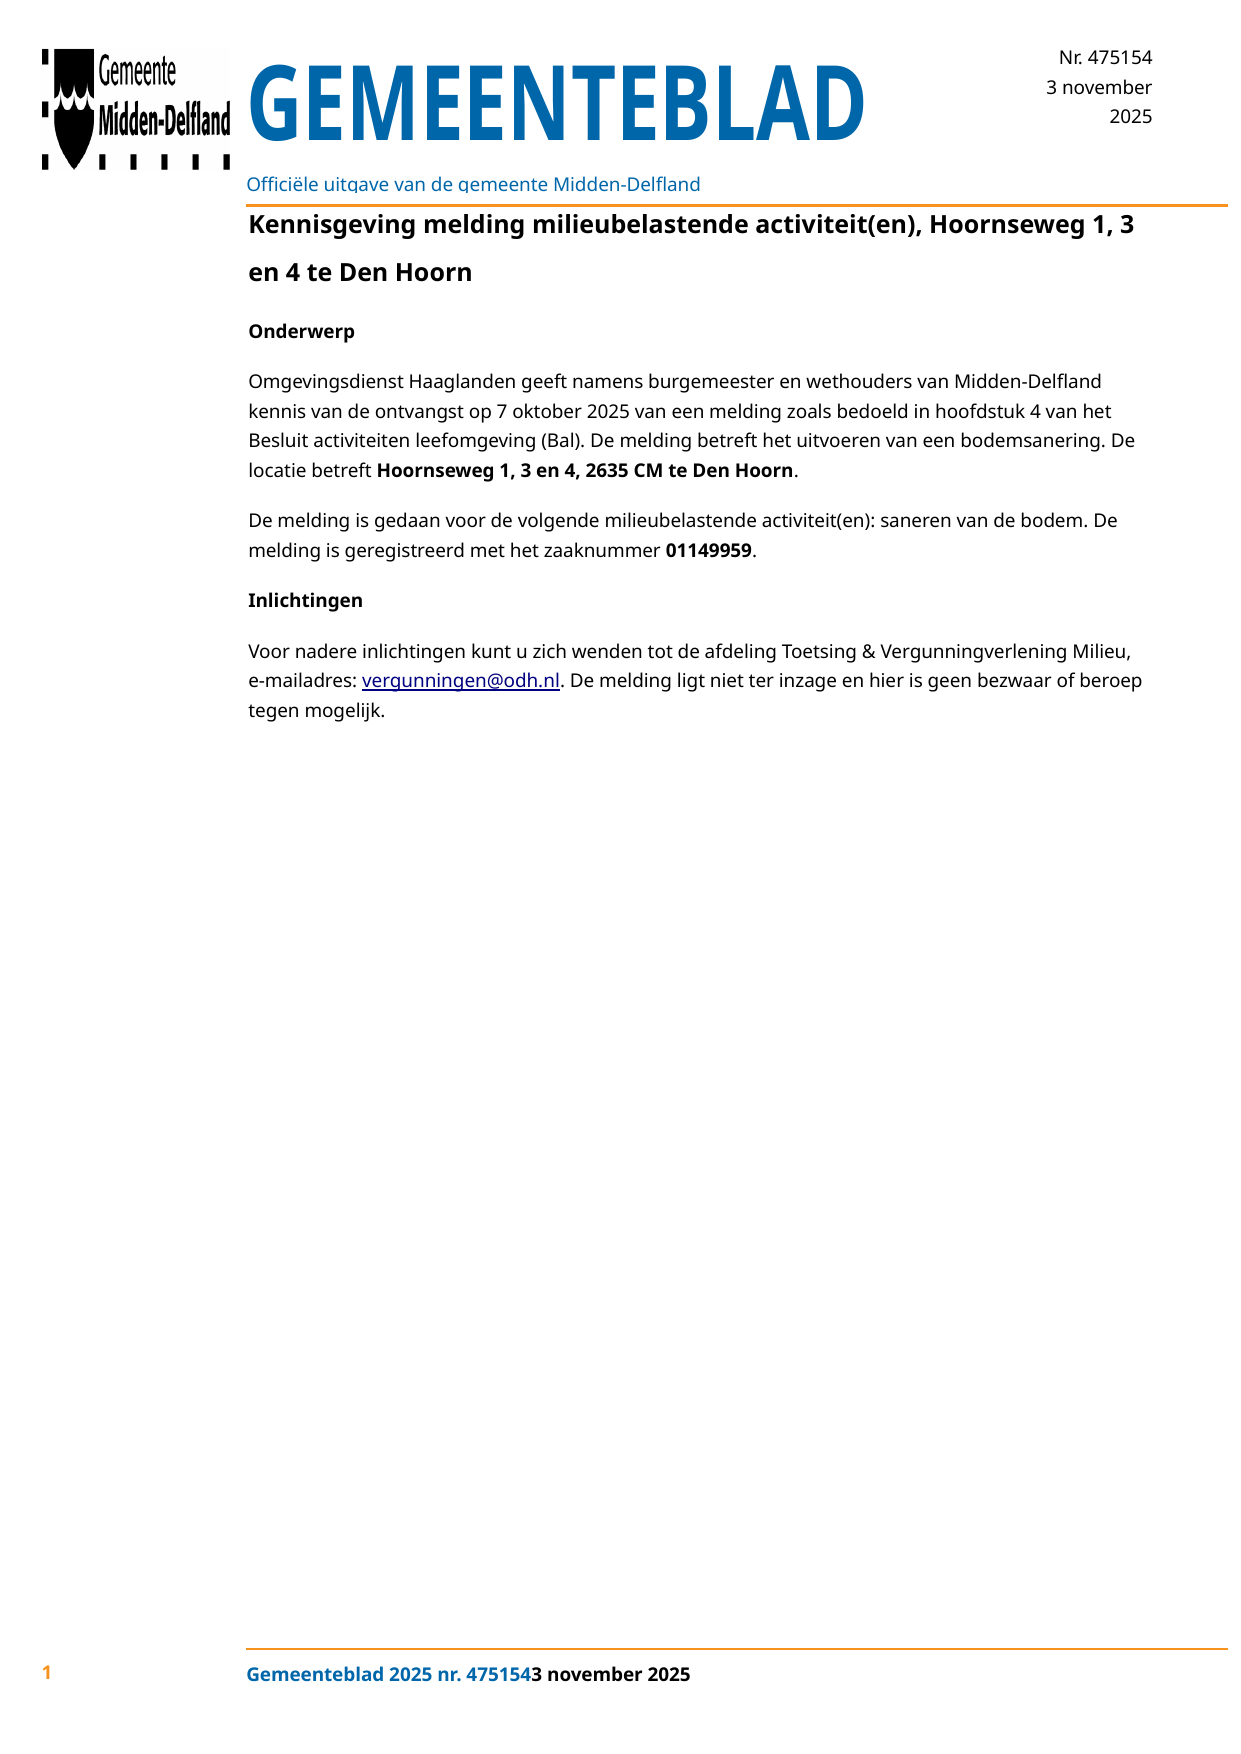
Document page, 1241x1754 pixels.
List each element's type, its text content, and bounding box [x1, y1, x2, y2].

picture [41, 47, 231, 172]
text Omgevingsdienst Haaglanden geeft namens burgemeester en wethouders van Midden-Delfland kennis van de ontvangst op 7 oktober 2025 van een melding zoals bedoeld in hoofdstuk 4 van het Besluit activiteiten leefomgeving (Bal). De melding betreft het uitvoeren van een bodemsanering. De locatie betreft Hoornseweg 1, 3 en 4, 2635 CM te Den Hoorn. [248, 368, 1152, 483]
text Voor nadere inlichtingen kunt u zich wenden tot de afdeling Toetsing & Vergunningverlening Milieu, e-mailadres: vergunningen@odh.nl. De melding ligt niet ter inzage en hier is geen bezwaar of beroep tegen mogelijk. [248, 638, 1152, 723]
text Kennisgeving melding milieubelastende activiteit(en), Hoornseweg 1, 3 en 4 te Den Hoorn [248, 207, 1152, 288]
text Inlichtingen [248, 587, 1152, 613]
text Onderwerp [248, 318, 1152, 344]
text De melding is gedaan voor de volgende milieubelastende activiteit(en): saneren van de bodem. De melding is geregistreerd met het zaaknummer 01149959. [248, 507, 1152, 563]
